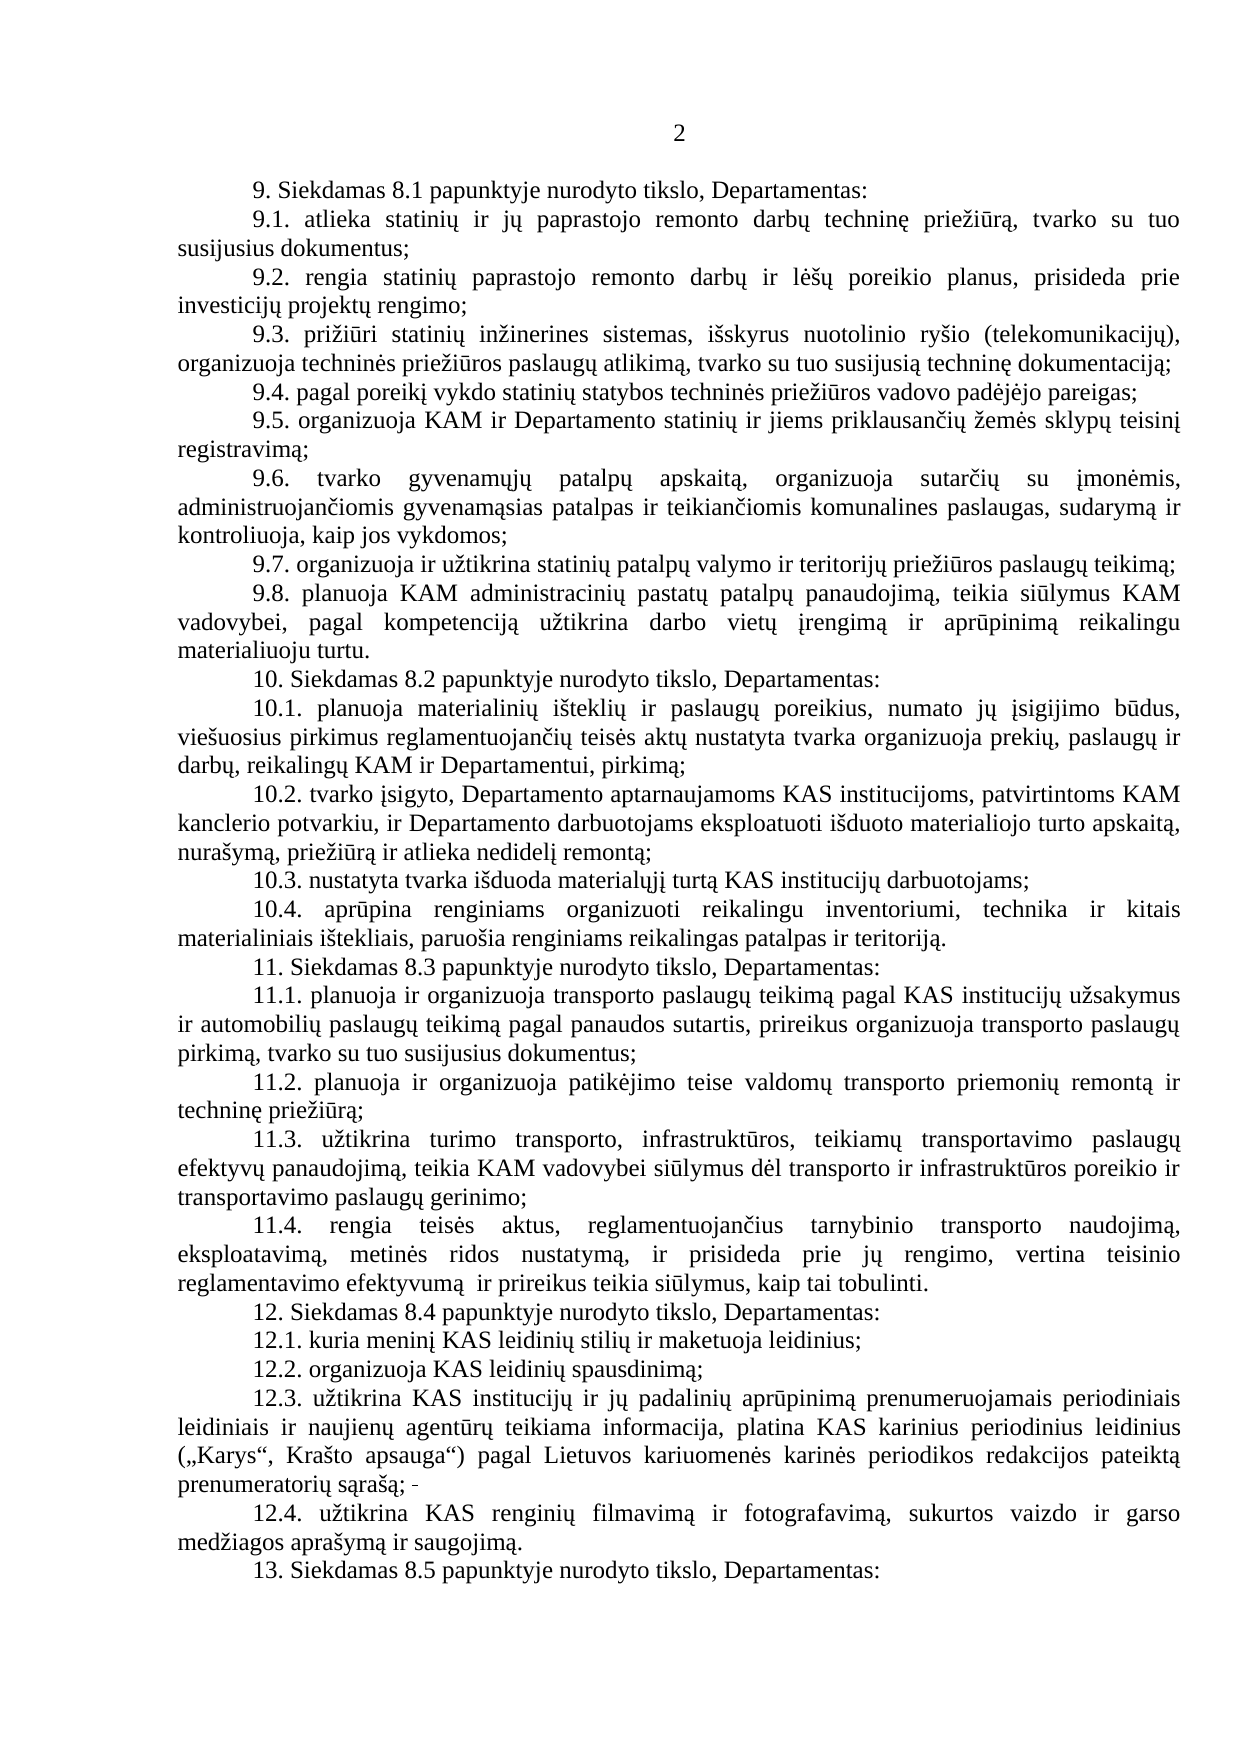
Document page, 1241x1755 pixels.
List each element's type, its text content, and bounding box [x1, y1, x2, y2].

text 10.3. nustatyta tvarka išduoda materialųjį turtą KAS institucijų darbuotojams; [177, 866, 1181, 894]
text 9.6. tvarko gyvenamųjų patalpų apskaitą, organizuoja sutarčių su įmonėmis, administruojančiomis gyvenamąsias patalpas ir teikiančiomis komunalines paslaugas, sudarymą ir kontroliuoja, kaip jos vykdomos; [177, 463, 1181, 549]
text 12.4. užtikrina KAS renginių filmavimą ir fotografavimą, sukurtos vaizdo ir garso medžiagos aprašymą ir saugojimą. [177, 1498, 1181, 1556]
text 9.8. planuoja KAM administracinių pastatų patalpų panaudojimą, teikia siūlymus KAM vadovybei, pagal kompetenciją užtikrina darbo vietų įrengimą ir aprūpinimą reikalingu materialiuoju turtu. [177, 578, 1181, 664]
text 9.5. organizuoja KAM ir Departamento statinių ir jiems priklausančių žemės sklypų teisinį registravimą; [177, 406, 1181, 463]
text 11.1. planuoja ir organizuoja transporto paslaugų teikimą pagal KAS institucijų užsakymus ir automobilių paslaugų teikimą pagal panaudos sutartis, prireikus organizuoja transporto paslaugų pirkimą, tvarko su tuo susijusius dokumentus; [177, 981, 1181, 1067]
text 9.4. pagal poreikį vykdo statinių statybos techninės priežiūros vadovo padėjėjo pareigas; [177, 377, 1181, 406]
text 9.7. organizuoja ir užtikrina statinių patalpų valymo ir teritorijų priežiūros paslaugų teikimą; [177, 549, 1181, 578]
text 11. Siekdamas 8.3 papunktyje nurodyto tikslo, Departamentas: [177, 952, 1181, 981]
text 11.4. rengia teisės aktus, reglamentuojančius tarnybinio transporto naudojimą, eksploatavimą, metinės ridos nustatymą, ir prisideda prie jų rengimo, vertina teisinio reglamentavimo efektyvumą ir prireikus teikia siūlymus, kaip tai tobulinti. [177, 1211, 1181, 1297]
text 11.2. planuoja ir organizuoja patikėjimo teise valdomų transporto priemonių remontą ir techninę priežiūrą; [177, 1067, 1181, 1124]
text 9.2. rengia statinių paprastojo remonto darbų ir lėšų poreikio planus, prisideda prie investicijų projektų rengimo; [177, 262, 1181, 319]
text 12.3. užtikrina KAS institucijų ir jų padalinių aprūpinimą prenumeruojamais periodiniais leidiniais ir naujienų agentūrų teikiama informacija, platina KAS karinius periodinius leidinius („Karys“, Krašto apsauga“) pagal Lietuvos kariuomenės karinės periodikos redakcijos pateiktą prenumeratorių sąrašą; [177, 1383, 1181, 1498]
text 10.2. tvarko įsigyto, Departamento aptarnaujamoms KAS institucijoms, patvirtintoms KAM kanclerio potvarkiu, ir Departamento darbuotojams eksploatuoti išduoto materialiojo turto apskaitą, nurašymą, priežiūrą ir atlieka nedidelį remontą; [177, 779, 1181, 866]
text 12.2. organizuoja KAS leidinių spausdinimą; [177, 1354, 1181, 1383]
text 10.1. planuoja materialinių išteklių ir paslaugų poreikius, numato jų įsigijimo būdus, viešuosius pirkimus reglamentuojančių teisės aktų nustatyta tvarka organizuoja prekių, paslaugų ir darbų, reikalingų KAM ir Departamentui, pirkimą; [177, 693, 1181, 779]
text 10.4. aprūpina renginiams organizuoti reikalingu inventoriumi, technika ir kitais materialiniais ištekliais, paruošia renginiams reikalingas patalpas ir teritoriją. [177, 894, 1181, 952]
text 10. Siekdamas 8.2 papunktyje nurodyto tikslo, Departamentas: [177, 664, 1181, 693]
text 12.1. kuria meninį KAS leidinių stilių ir maketuoja leidinius; [177, 1326, 1181, 1354]
text 11.3. užtikrina turimo transporto, infrastruktūros, teikiamų transportavimo paslaugų efektyvų panaudojimą, teikia KAM vadovybei siūlymus dėl transporto ir infrastruktūros poreikio ir transportavimo paslaugų gerinimo; [177, 1124, 1181, 1211]
text 9. Siekdamas 8.1 papunktyje nurodyto tikslo, Departamentas: [177, 176, 1181, 204]
text 13. Siekdamas 8.5 papunktyje nurodyto tikslo, Departamentas: [177, 1556, 1181, 1584]
text 12. Siekdamas 8.4 papunktyje nurodyto tikslo, Departamentas: [177, 1297, 1181, 1326]
text 9.1. atlieka statinių ir jų paprastojo remonto darbų techninę priežiūrą, tvarko su tuo susijusius dokumentus; [177, 204, 1181, 262]
text 9.3. prižiūri statinių inžinerines sistemas, išskyrus nuotolinio ryšio (telekomunikacijų), organizuoja techninės priežiūros paslaugų atlikimą, tvarko su tuo susijusią techninę dokumentaciją; [177, 319, 1181, 377]
